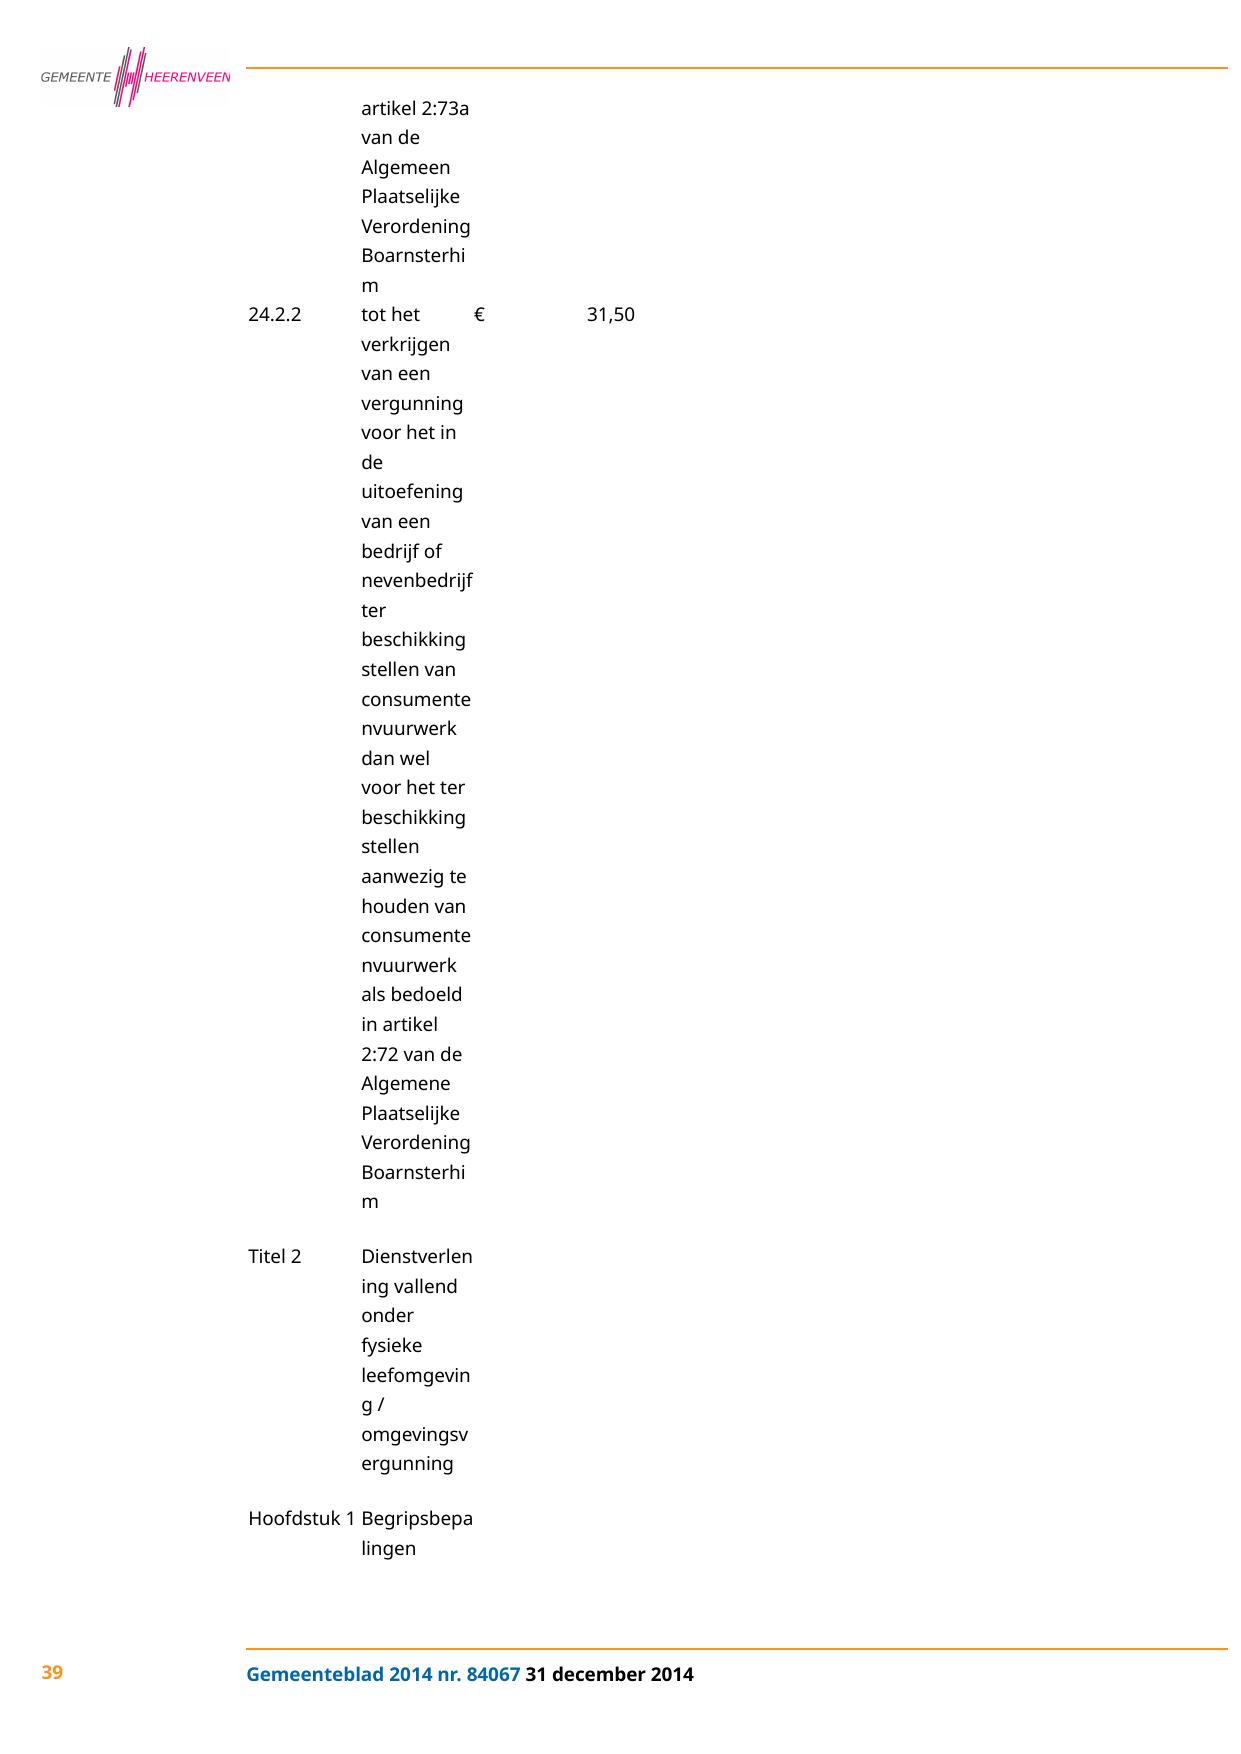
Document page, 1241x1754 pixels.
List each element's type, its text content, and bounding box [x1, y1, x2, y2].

table_cell artikel 2:73a van de Algemeen Plaatselijke Verordening Boarnsterhim [361, 95, 474, 301]
table_cell tot het verkrijgen van een vergunning voor het in de uitoefening van een bedrijf of nevenbedrijf ter beschikking stellen van consumentenvuurwerk dan wel voor het ter beschikking stellen aanwezig te houden van consumentenvuurwerk als bedoeld in artikel 2:72 van de Algemene Plaatselijke Verordening Boarnsterhim [361, 301, 474, 1218]
table_cell [587, 1505, 700, 1564]
table_cell [248, 1218, 361, 1243]
table_cell [248, 1564, 361, 1589]
table_cell 24.2.2 [248, 301, 361, 1218]
picture [41, 47, 231, 107]
table_cell [361, 1218, 474, 1243]
table_cell [361, 1480, 474, 1505]
table_cell [248, 95, 361, 301]
table_cell [587, 1480, 700, 1505]
table_cell [587, 95, 700, 301]
table_cell € [474, 301, 587, 1218]
table_cell [587, 1564, 700, 1589]
table_cell [474, 95, 587, 301]
table_cell [587, 1218, 700, 1243]
table_cell [474, 1244, 587, 1479]
table_cell Begripsbepalingen [361, 1505, 474, 1564]
table_cell [587, 1244, 700, 1479]
table_cell Dienstverlening vallend onder fysieke leefomgeving / omgevingsvergunning [361, 1244, 474, 1479]
table_cell [474, 1480, 587, 1505]
table_cell [474, 1505, 587, 1564]
table_cell 31,50 [587, 301, 700, 1218]
table_cell Hoofdstuk 1 [248, 1505, 361, 1564]
table_cell [474, 1218, 587, 1243]
table_cell [474, 1564, 587, 1589]
table_cell [361, 1564, 474, 1589]
table_cell Titel 2 [248, 1244, 361, 1479]
table_cell [248, 1480, 361, 1505]
